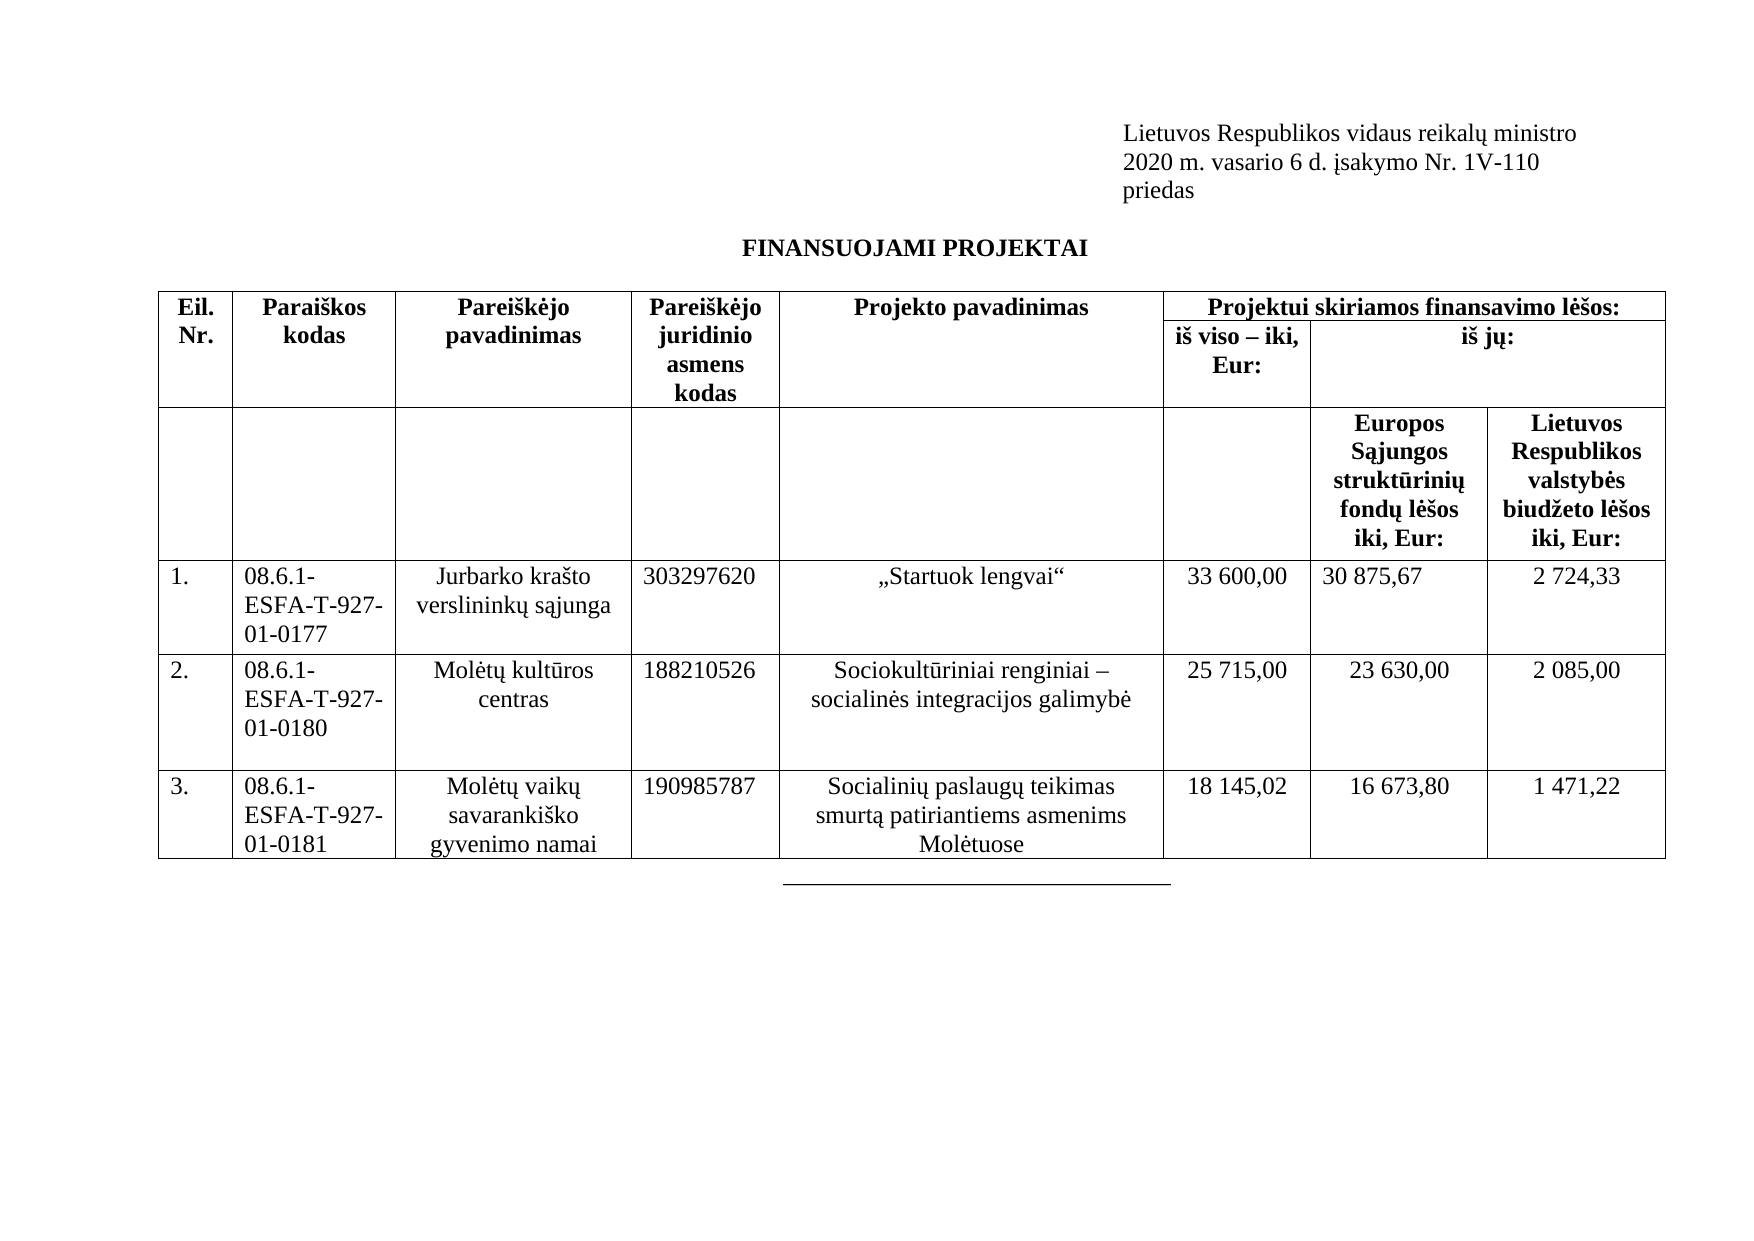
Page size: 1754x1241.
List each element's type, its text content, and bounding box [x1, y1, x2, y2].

table_cell 23 630,00 [1311, 655, 1487, 770]
table_cell [1164, 408, 1310, 560]
table_header Projektui skiriamos finansavimo lėšos: [1164, 292, 1665, 320]
table_cell 303297620 [632, 561, 779, 654]
text _______________________________ [148, 859, 1683, 887]
table_cell Molėtų kultūros centras [396, 655, 631, 770]
table_cell 08.6.1-ESFA-T-927-01-0177 [233, 561, 395, 654]
table_cell 2. [159, 655, 232, 770]
text FINANSUOJAMI PROJEKTAI [148, 233, 1683, 262]
table_cell 2 085,00 [1488, 655, 1665, 770]
table_header Paraiškos kodas [233, 292, 395, 407]
table_cell iš jų: [1311, 321, 1665, 407]
table_cell „Startuok lengvai“ [780, 561, 1163, 654]
table_cell 3. [159, 771, 232, 858]
table_cell Europos Sąjungos struktūrinių fondų lėšos iki, Eur: [1311, 408, 1487, 560]
table_cell Lietuvos Respublikos valstybės biudžeto lėšos iki, Eur: [1488, 408, 1665, 560]
table_cell [780, 408, 1163, 560]
text priedas [1122, 176, 1683, 204]
table_cell 2 724,33 [1488, 561, 1665, 654]
table_header Eil. Nr. [159, 292, 232, 407]
table_cell [159, 408, 232, 560]
table_cell 190985787 [632, 771, 779, 858]
table_cell 1 471,22 [1488, 771, 1665, 858]
text Lietuvos Respublikos vidaus reikalų ministro [148, 118, 1683, 147]
table_cell [632, 408, 779, 560]
table_cell 25 715,00 [1164, 655, 1310, 770]
table_cell 30 875,67 [1311, 561, 1487, 654]
table_cell Socialinių paslaugų teikimas smurtą patiriantiems asmenims Molėtuose [780, 771, 1163, 858]
table_cell 08.6.1-ESFA-T-927-01-0180 [233, 655, 395, 770]
table_header Pareiškėjo pavadinimas [396, 292, 631, 407]
table_cell [396, 408, 631, 560]
text 2020 m. vasario 6 d. įsakymo Nr. 1V-110 [148, 147, 1683, 176]
table_cell iš viso – iki, Eur: [1164, 321, 1310, 407]
table_cell 08.6.1-ESFA-T-927-01-0181 [233, 771, 395, 858]
table_cell 188210526 [632, 655, 779, 770]
table_cell Molėtų vaikų savarankiško gyvenimo namai [396, 771, 631, 858]
table_cell 16 673,80 [1311, 771, 1487, 858]
table_cell 18 145,02 [1164, 771, 1310, 858]
table_cell [233, 408, 395, 560]
table_header Projekto pavadinimas [780, 292, 1163, 407]
table_cell Sociokultūriniai renginiai – socialinės integracijos galimybė [780, 655, 1163, 770]
table_header Pareiškėjo juridinio asmens kodas [632, 292, 779, 407]
table_cell 1. [159, 561, 232, 654]
table_cell Jurbarko krašto verslininkų sąjunga [396, 561, 631, 654]
table_cell 33 600,00 [1164, 561, 1310, 654]
